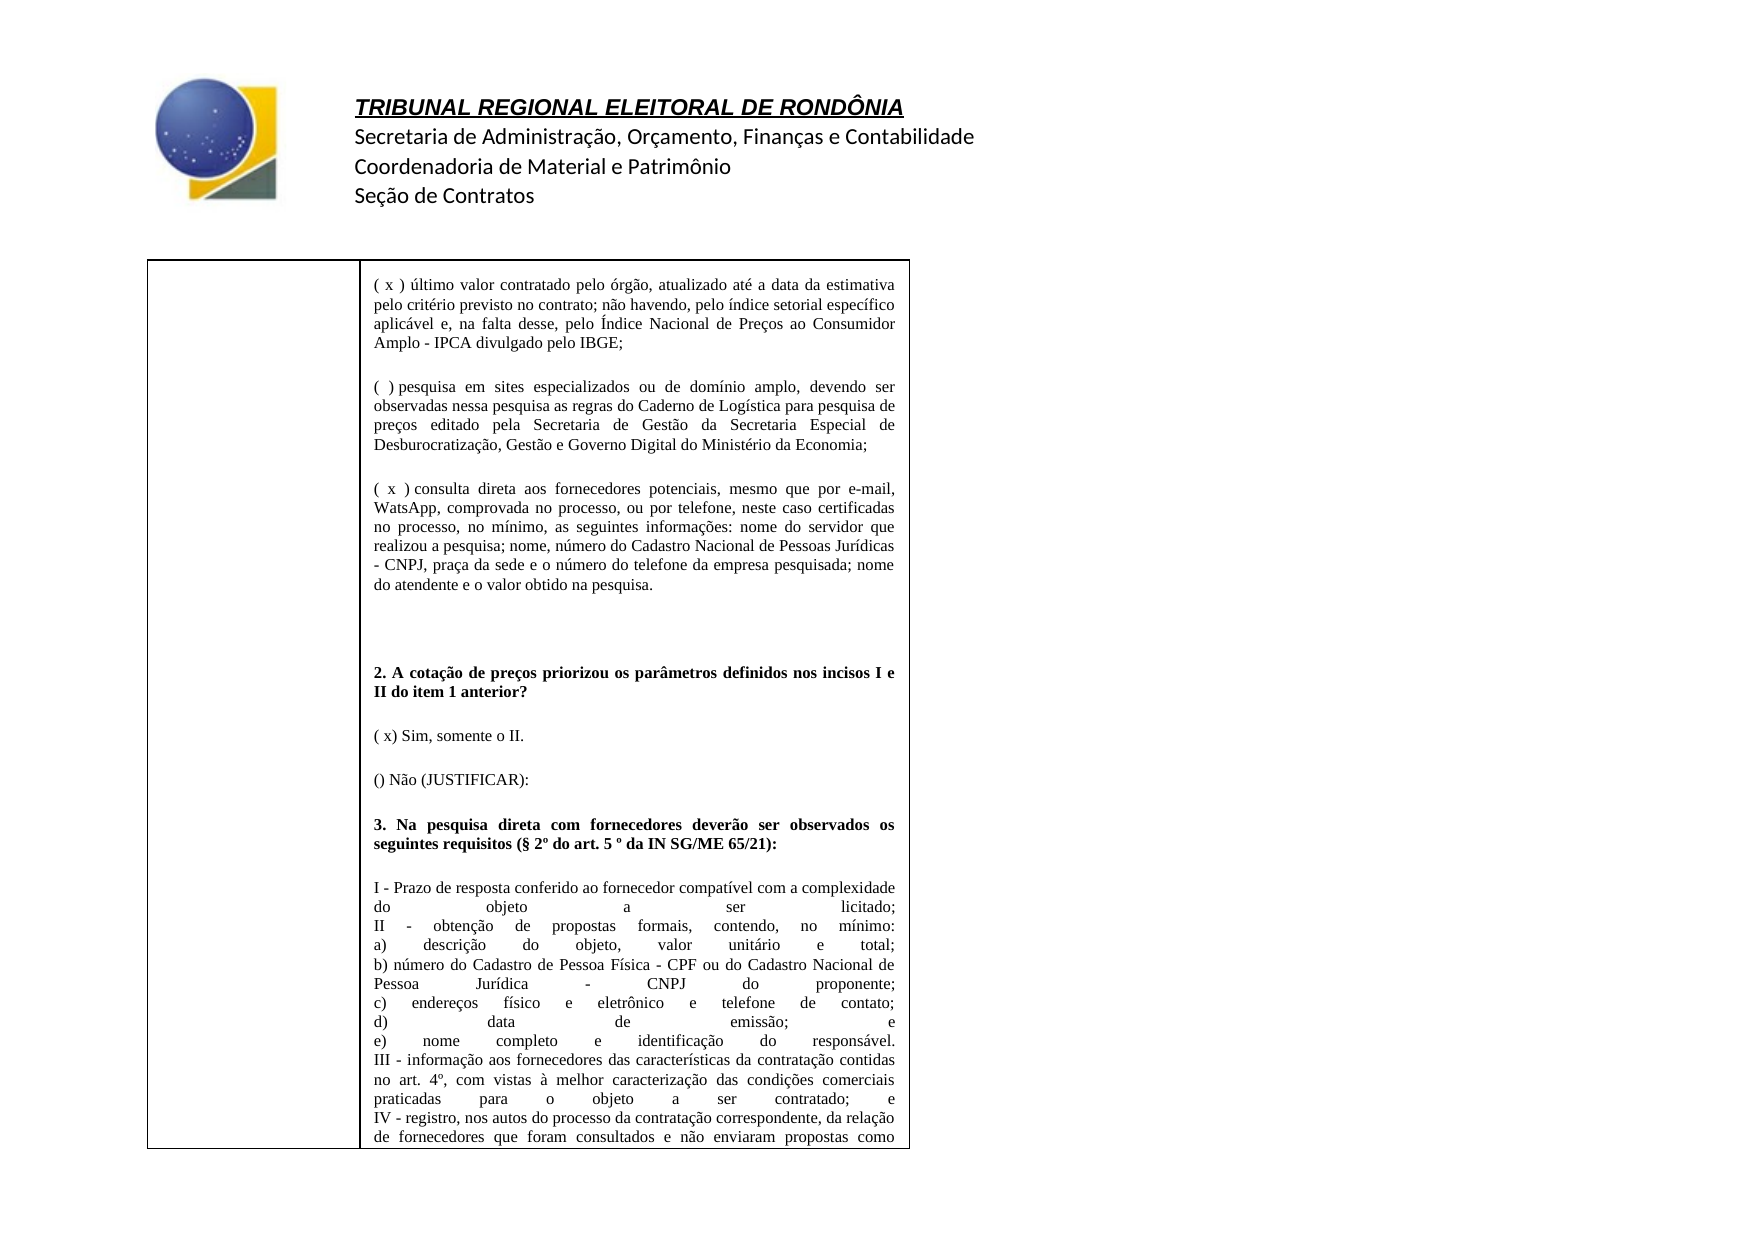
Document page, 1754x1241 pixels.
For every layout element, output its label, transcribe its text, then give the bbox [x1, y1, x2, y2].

table_cell ( x ) último valor contratado pelo órgão, atualizado até a data da estimativa pelo critério previsto no contrato; não havendo, pelo índice setorial específico aplicável e, na falta desse, pelo Índice Nacional de Preços ao Consumidor Amplo - IPCA divulgado pelo IBGE; ( ) pesquisa em sites especializados ou de domínio amplo, devendo ser observadas nessa pesquisa as regras do Caderno de Logística para pesquisa de preços editado pela Secretaria de Gestão da Secretaria Especial de Desburocratização, Gestão e Governo Digital do Ministério da Economia; ( x ) consulta direta aos fornecedores potenciais, mesmo que por e-mail, WatsApp, comprovada no processo, ou por telefone, neste caso certificadas no processo, no mínimo, as seguintes informações: nome do servidor que realizou a pesquisa; nome, número do Cadastro Nacional de Pessoas Jurídicas - CNPJ, praça da sede e o número do telefone da empresa pesquisada; nome do atendente e o valor obtido na pesquisa. 2. A cotação de preços priorizou os parâmetros definidos nos incisos I e II do item 1 anterior? ( x) Sim, somente o II. () Não (JUSTIFICAR): 3. Na pesquisa direta com fornecedores deverão ser observados os seguintes requisitos (§ 2º do art. 5 º da IN SG/ME 65/21): I - Prazo de resposta conferido ao fornecedor compatível com a complexidade do objeto a ser licitado; II - obtenção de propostas formais, contendo, no mínimo: a) descrição do objeto, valor unitário e total; b) número do Cadastro de Pessoa Física - CPF ou do Cadastro Nacional de Pessoa Jurídica - CNPJ do proponente; c) endereços físico e eletrônico e telefone de contato; d) data de emissão; e e) nome completo e identificação do responsável. III - informação aos fornecedores das características da contratação contidas no art. 4º, com vistas à melhor caracterização das condições comerciais praticadas para o objeto a ser contratado; e IV - registro, nos autos do processo da contratação correspondente, da relação de fornecedores que foram consultados e não enviaram propostas como [361, 261, 909, 1148]
table_cell [148, 261, 359, 1148]
